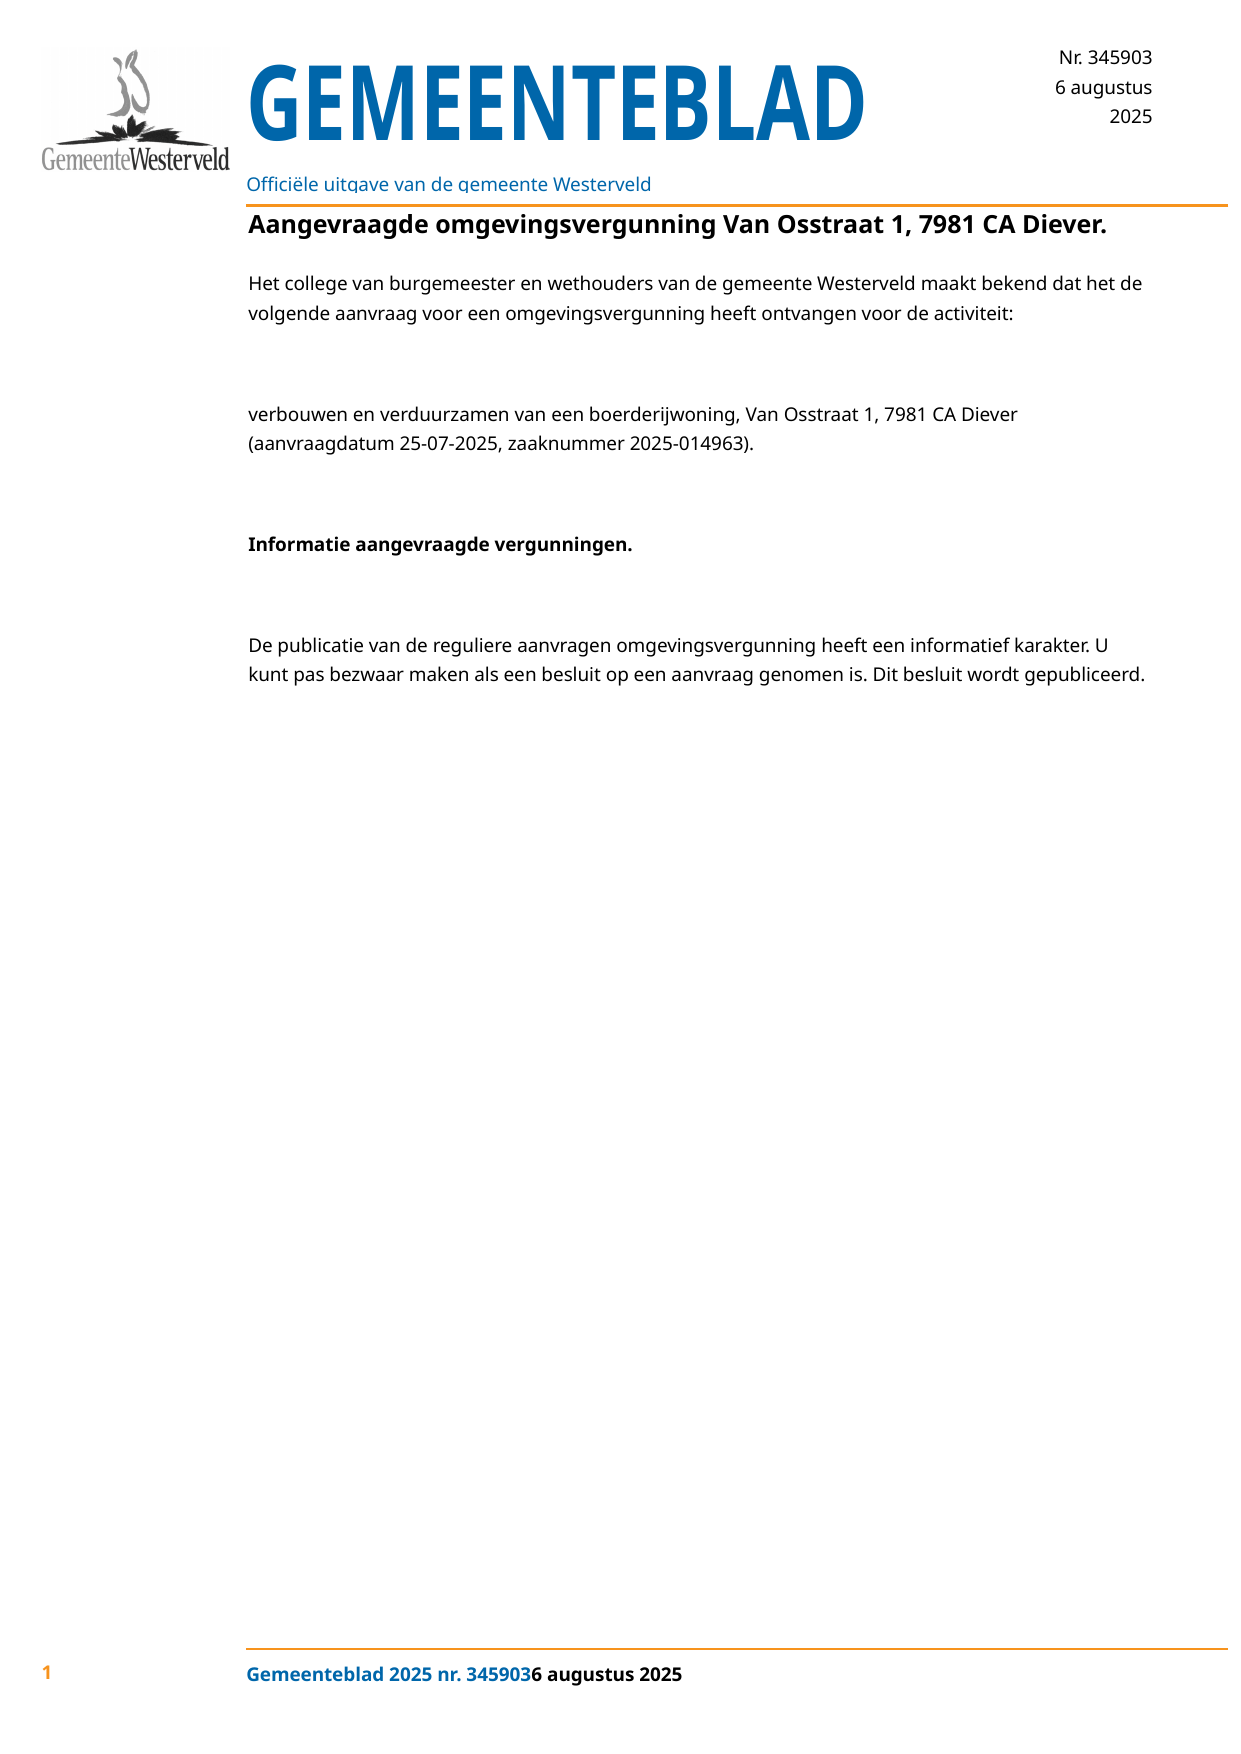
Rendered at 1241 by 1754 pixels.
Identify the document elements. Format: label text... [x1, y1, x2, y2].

picture [41, 47, 231, 172]
text Aangevraagde omgevingsvergunning Van Osstraat 1, 7981 CA Diever. [248, 207, 1152, 241]
text De publicatie van de reguliere aanvragen omgevingsvergunning heeft een informatief karakter. U kunt pas bezwaar maken als een besluit op een aanvraag genomen is. Dit besluit wordt gepubliceerd. [248, 632, 1152, 687]
text Het college van burgemeester en wethouders van de gemeente Westerveld maakt bekend dat het de volgende aanvraag voor een omgevingsvergunning heeft ontvangen voor de activiteit: [248, 270, 1152, 326]
text verbouwen en verduurzamen van een boerderijwoning, Van Osstraat 1, 7981 CA Diever (aanvraagdatum 25-07-2025, zaaknummer 2025-014963). [248, 401, 1152, 456]
text Informatie aangevraagde vergunningen. [248, 531, 1152, 557]
